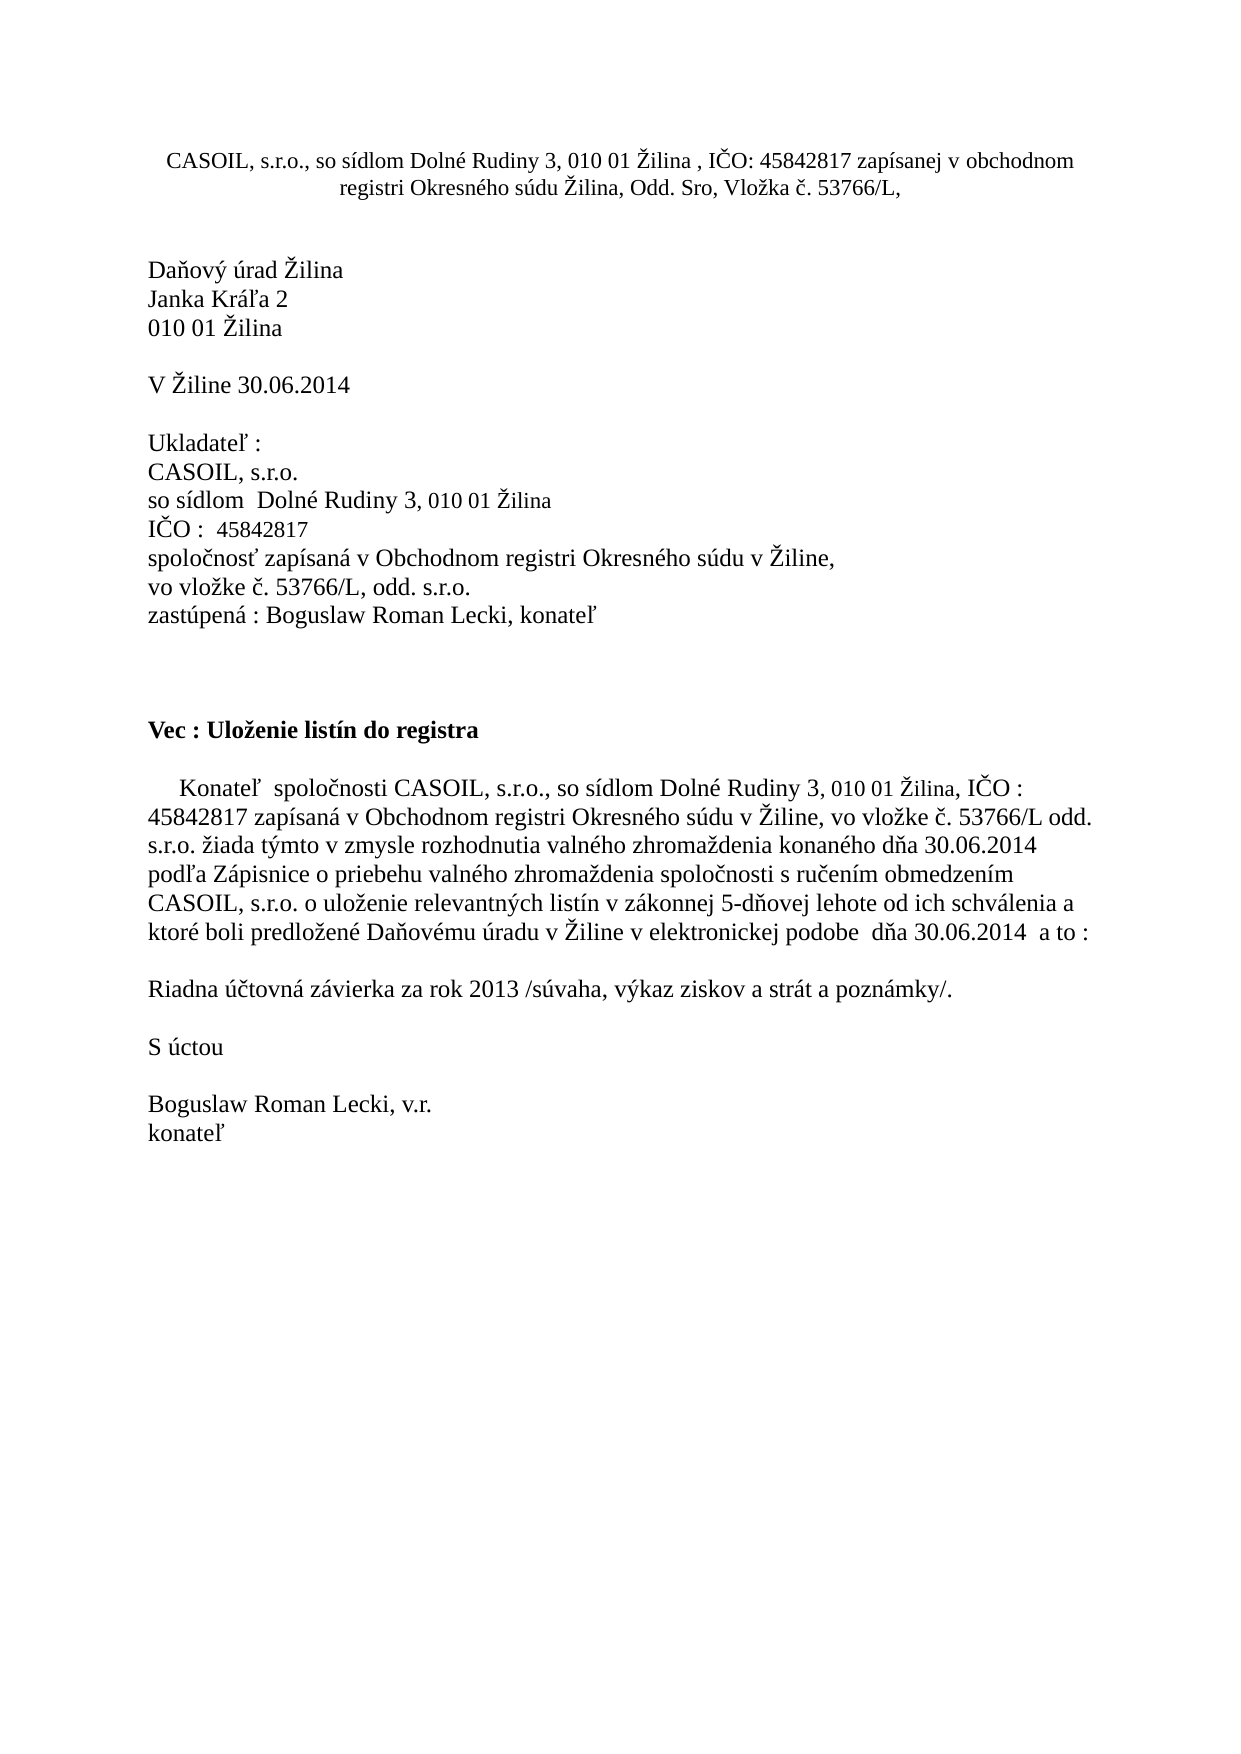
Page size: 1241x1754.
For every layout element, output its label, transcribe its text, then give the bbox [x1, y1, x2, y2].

text Daňový úrad Žilina [148, 255, 1093, 284]
text vo vložke č. 53766/L, odd. s.r.o. [148, 572, 1093, 600]
text S úctou [148, 1032, 1093, 1060]
text so sídlom Dolné Rudiny 3, 010 01 Žilina [148, 485, 1093, 514]
text IČO : 45842817 [148, 514, 1093, 543]
text konateľ [148, 1118, 1093, 1147]
text Konateľ spoločnosti CASOIL, s.r.o., so sídlom Dolné Rudiny 3, 010 01 Žilina, IČO : 45842817 zapísaná v Obchodnom registri Okresného súdu v Žiline, vo vložke č. 53766/L odd. s.r.o. žiada týmto v zmysle rozhodnutia valného zhromaždenia konaného dňa 30.06.2014 podľa Zápisnice o priebehu valného zhromaždenia spoločnosti s ručením obmedzením CASOIL, s.r.o. o uloženie relevantných listín v zákonnej 5-dňovej lehote od ich schválenia a ktoré boli predložené Daňovému úradu v Žiline v elektronickej podobe dňa 30.06.2014 a to : [148, 773, 1093, 945]
text CASOIL, s.r.o., so sídlom Dolné Rudiny 3, 010 01 Žilina , IČO: 45842817 zapísanej v obchodnom registri Okresného súdu Žilina, Odd. Sro, Vložka č. 53766/L, [148, 148, 1093, 200]
text 010 01 Žilina [148, 313, 1093, 342]
text Boguslaw Roman Lecki, v.r. [148, 1089, 1093, 1118]
text V Žiline 30.06.2014 [148, 370, 1093, 399]
text zastúpená : Boguslaw Roman Lecki, konateľ [148, 600, 1093, 629]
text Ukladateľ : [148, 428, 1093, 457]
text spoločnosť zapísaná v Obchodnom registri Okresného súdu v Žiline, [148, 543, 1093, 572]
text Vec : Uloženie listín do registra [148, 715, 1093, 744]
text CASOIL, s.r.o. [148, 457, 1093, 485]
text Janka Kráľa 2 [148, 284, 1093, 313]
text Riadna účtovná závierka za rok 2013 /súvaha, výkaz ziskov a strát a poznámky/. [148, 974, 1093, 1003]
